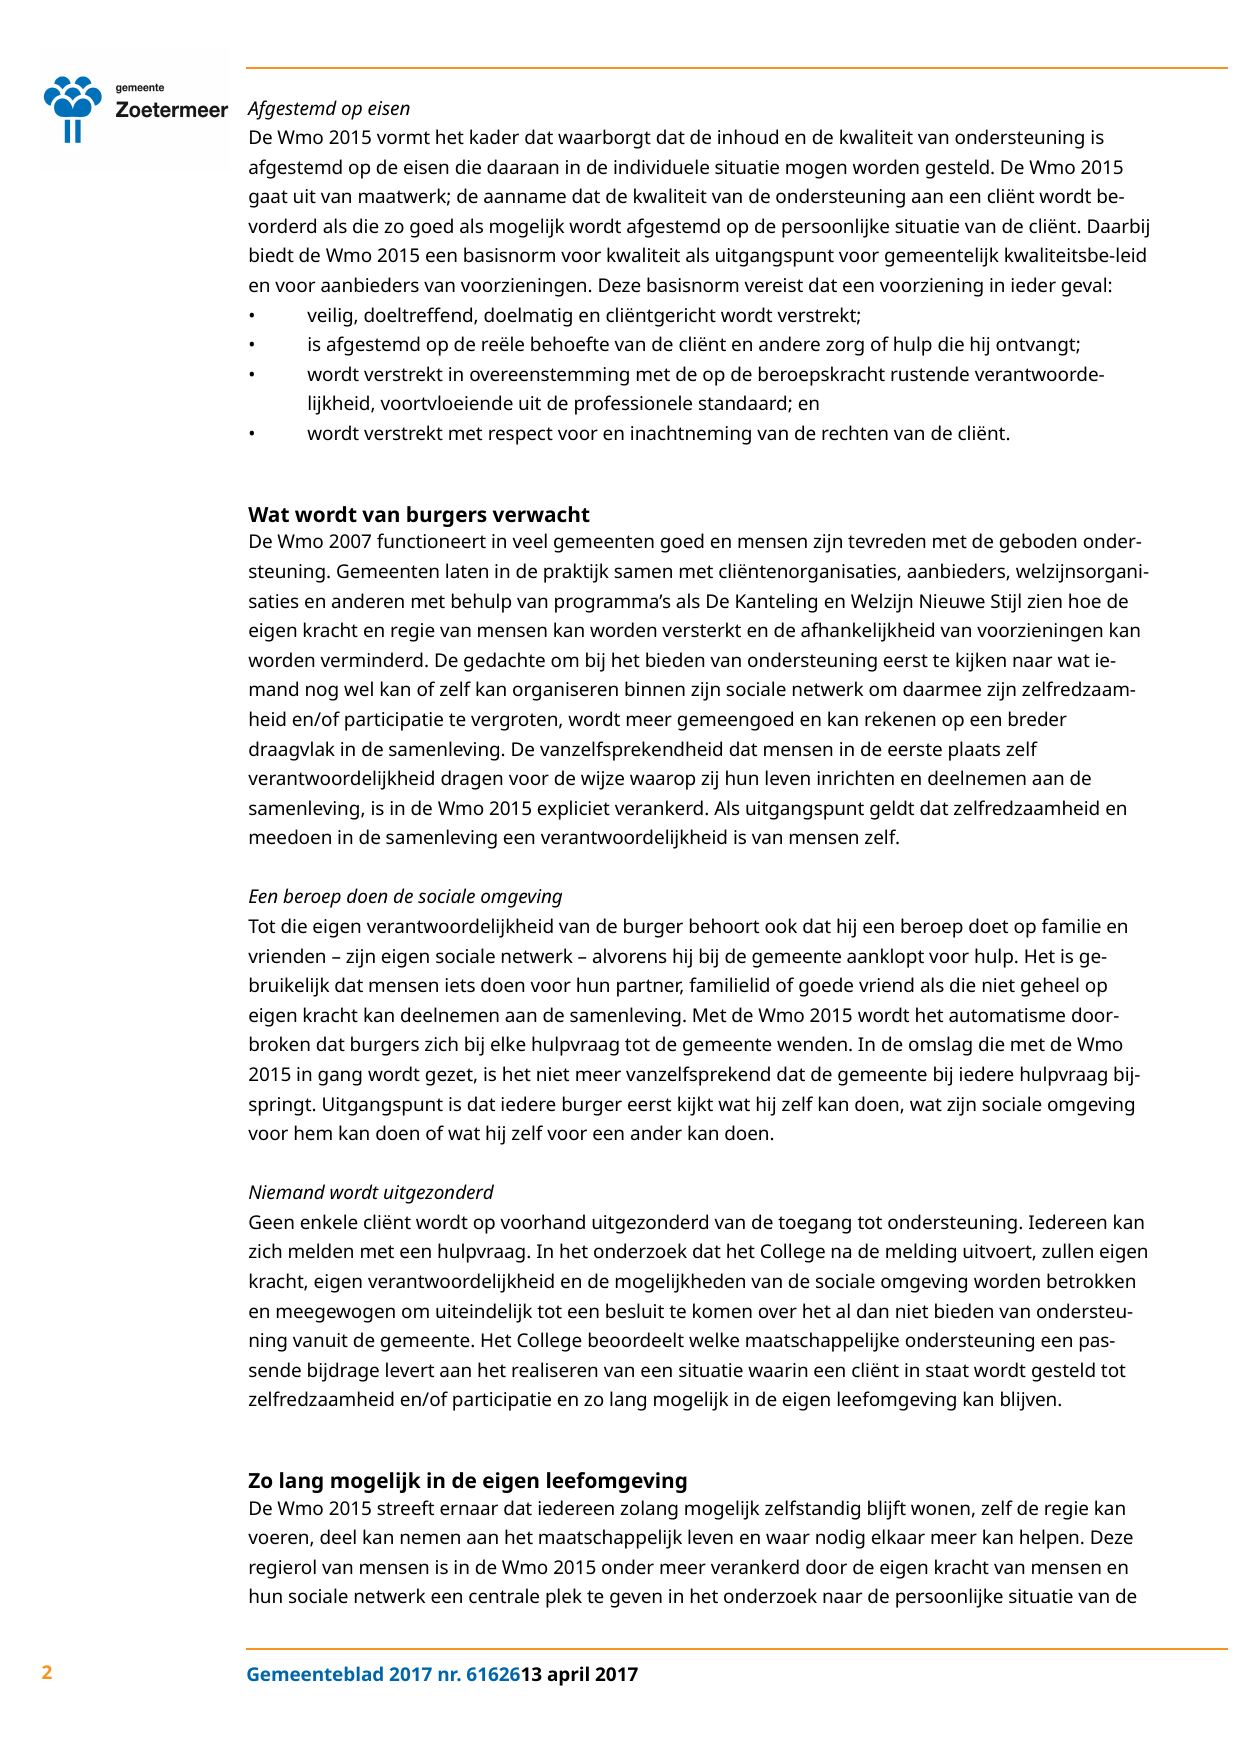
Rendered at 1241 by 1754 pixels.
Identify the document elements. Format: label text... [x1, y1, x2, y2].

text Een beroep doen de sociale omgeving [248, 884, 1152, 909]
text Niemand wordt uitgezonderd [248, 1179, 1152, 1205]
picture [41, 47, 231, 172]
text Wat wordt van burgers verwacht [248, 500, 1152, 529]
list veilig, doeltreffend, doelmatig en cliëntgericht wordt verstrekt; [248, 302, 1152, 328]
text De Wmo 2015 streeft ernaar dat iedereen zolang mogelijk zelfstandig blijft wonen, zelf de regie kan voeren, deel kan nemen aan het maatschappelijk leven en waar nodig elkaar meer kan helpen. Deze regierol van mensen is in de Wmo 2015 onder meer verankerd door de eigen kracht van mensen en hun sociale netwerk een centrale plek te geven in het onderzoek naar de persoonlijke situatie van de [248, 1495, 1152, 1609]
text De Wmo 2007 functioneert in veel gemeenten goed en mensen zijn tevreden met de geboden onder-steuning. Gemeenten laten in de praktijk samen met cliëntenorganisaties, aanbieders, welzijnsorgani-saties en anderen met behulp van programma’s als De Kanteling en Welzijn Nieuwe Stijl zien hoe de eigen kracht en regie van mensen kan worden versterkt en de afhankelijkheid van voorzieningen kan worden verminderd. De gedachte om bij het bieden van ondersteuning eerst te kijken naar wat ie-mand nog wel kan of zelf kan organiseren binnen zijn sociale netwerk om daarmee zijn zelfredzaam-heid en/of participatie te vergroten, wordt meer gemeengoed en kan rekenen op een breder draagvlak in de samenleving. De vanzelfsprekendheid dat mensen in de eerste plaats zelf verantwoordelijkheid dragen voor de wijze waarop zij hun leven inrichten en deelnemen aan de samenleving, is in de Wmo 2015 expliciet verankerd. Als uitgangspunt geldt dat zelfredzaamheid en meedoen in de samenleving een verantwoordelijkheid is van mensen zelf. [248, 529, 1152, 850]
list wordt verstrekt met respect voor en inachtneming van de rechten van de cliënt. [248, 420, 1152, 446]
list wordt verstrekt in overeenstemming met de op de beroepskracht rustende verantwoorde-lijkheid, voortvloeiende uit de professionele standaard; en [248, 361, 1152, 416]
text Afgestemd op eisen [248, 95, 1152, 121]
text Tot die eigen verantwoordelijkheid van de burger behoort ook dat hij een beroep doet op familie en vrienden – zijn eigen sociale netwerk – alvorens hij bij de gemeente aanklopt voor hulp. Het is ge-bruikelijk dat mensen iets doen voor hun partner, familielid of goede vriend als die niet geheel op eigen kracht kan deelnemen aan de samenleving. Met de Wmo 2015 wordt het automatisme door-broken dat burgers zich bij elke hulpvraag tot de gemeente wenden. In de omslag die met de Wmo 2015 in gang wordt gezet, is het niet meer vanzelfsprekend dat de gemeente bij iedere hulpvraag bij-springt. Uitgangspunt is dat iedere burger eerst kijkt wat hij zelf kan doen, wat zijn sociale omgeving voor hem kan doen of wat hij zelf voor een ander kan doen. [248, 913, 1152, 1146]
text Zo lang mogelijk in de eigen leefomgeving [248, 1467, 1152, 1495]
text De Wmo 2015 vormt het kader dat waarborgt dat de inhoud en de kwaliteit van ondersteuning is afgestemd op de eisen die daaraan in de individuele situatie mogen worden gesteld. De Wmo 2015 gaat uit van maatwerk; de aanname dat de kwaliteit van de ondersteuning aan een cliënt wordt be-vorderd als die zo goed als mogelijk wordt afgestemd op de persoonlijke situatie van de cliënt. Daarbij biedt de Wmo 2015 een basisnorm voor kwaliteit als uitgangspunt voor gemeentelijk kwaliteitsbe-leid en voor aanbieders van voorzieningen. Deze basisnorm vereist dat een voorziening in ieder geval: [248, 124, 1152, 298]
text Geen enkele cliënt wordt op voorhand uitgezonderd van de toegang tot ondersteuning. Iedereen kan zich melden met een hulpvraag. In het onderzoek dat het College na de melding uitvoert, zullen eigen kracht, eigen verantwoordelijkheid en de mogelijkheden van de sociale omgeving worden betrokken en meegewogen om uiteindelijk tot een besluit te komen over het al dan niet bieden van ondersteu-ning vanuit de gemeente. Het College beoordeelt welke maatschappelijke ondersteuning een pas-sende bijdrage levert aan het realiseren van een situatie waarin een cliënt in staat wordt gesteld tot zelfredzaamheid en/of participatie en zo lang mogelijk in de eigen leefomgeving kan blijven. [248, 1209, 1152, 1412]
list is afgestemd op de reële behoefte van de cliënt en andere zorg of hulp die hij ontvangt; [248, 331, 1152, 357]
